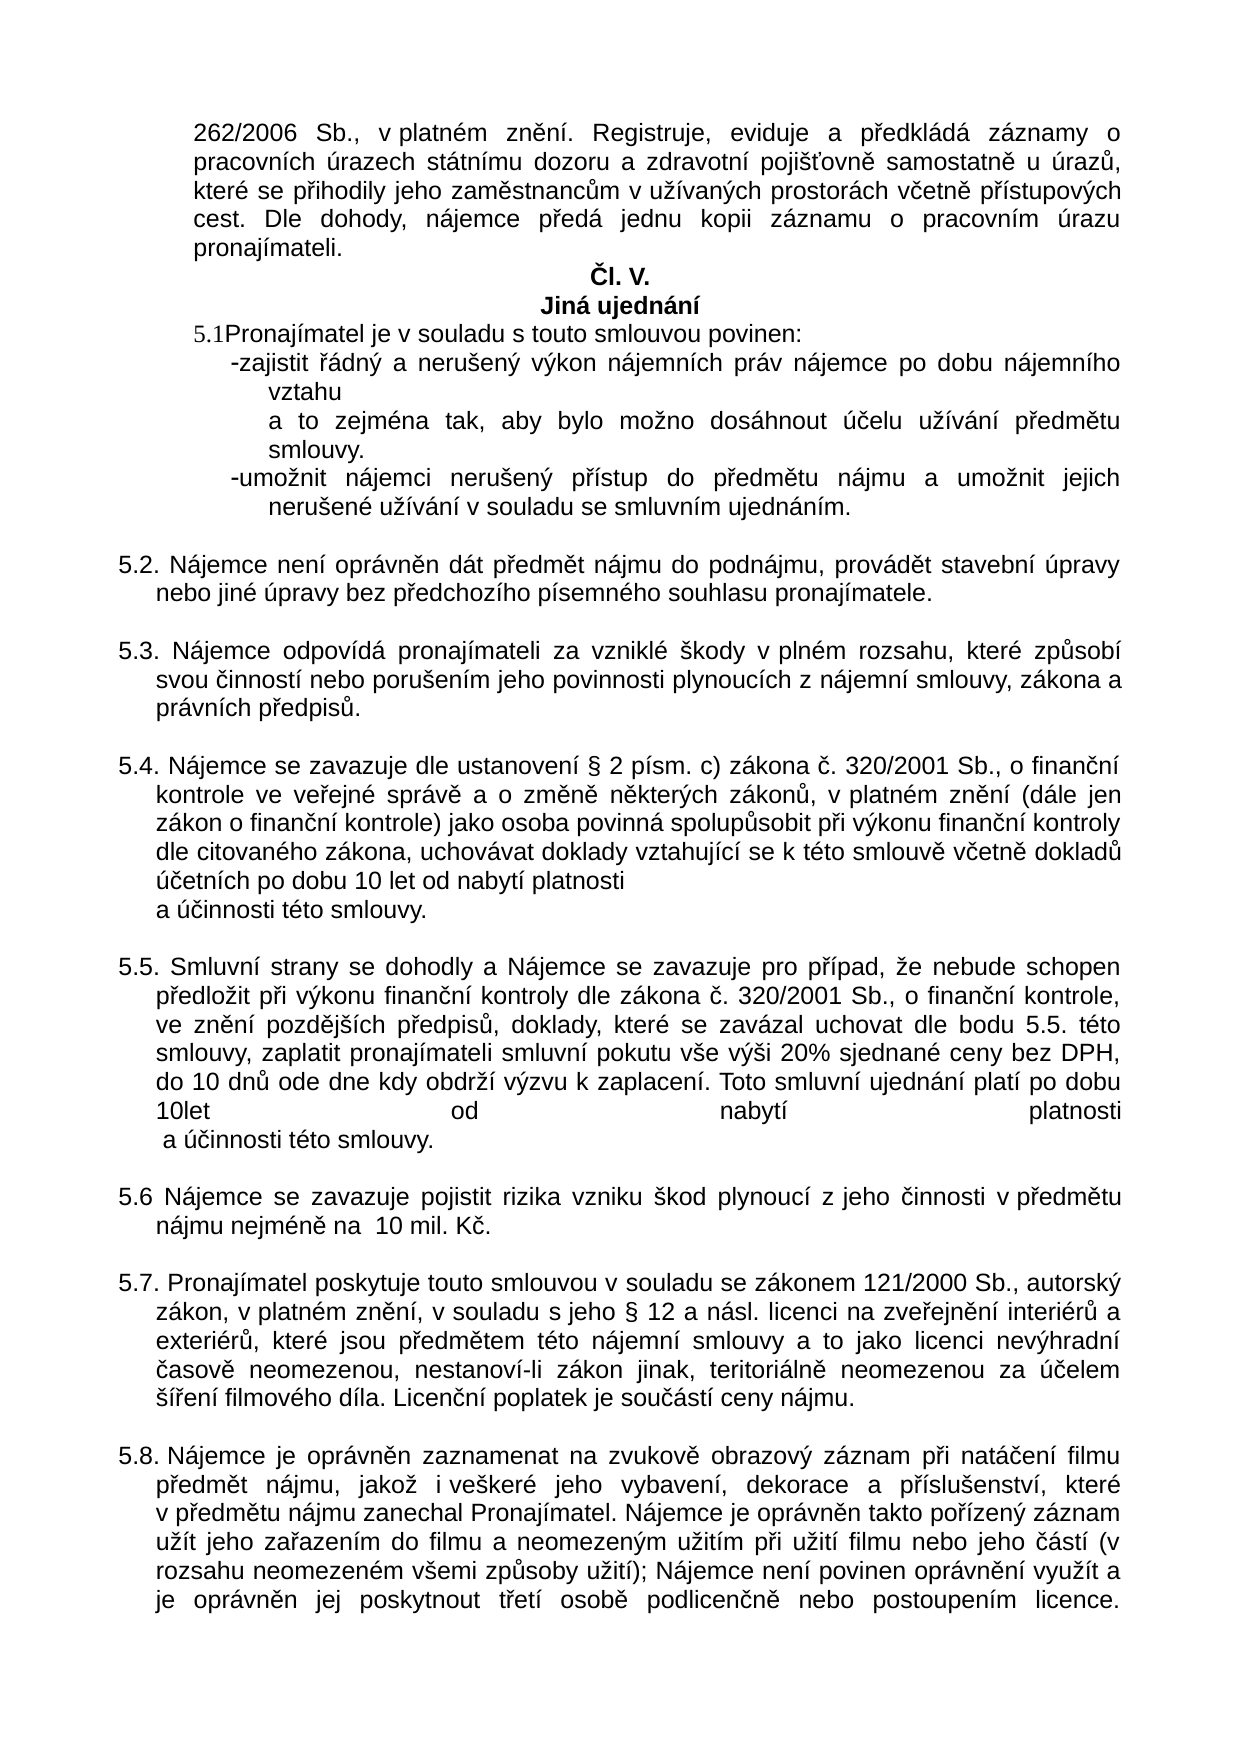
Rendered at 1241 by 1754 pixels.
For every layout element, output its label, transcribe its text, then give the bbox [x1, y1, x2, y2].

text 262/2006 Sb., v platném znění. Registruje, eviduje a předkládá záznamy o pracovních úrazech státnímu dozoru a zdravotní pojišťovně samostatně u úrazů, které se přihodily jeho zaměstnancům v užívaných prostorách včetně přístupových cest. Dle dohody, nájemce předá jednu kopii záznamu o pracovním úrazu pronajímateli. [193, 118, 1122, 262]
list umožnit nájemci nerušený přístup do předmětu nájmu a umožnit jejich nerušené užívání v souladu se smluvním ujednáním. [231, 463, 1122, 521]
text Jiná ujednání [118, 291, 1122, 319]
text 5.6 Nájemce se zavazuje pojistit rizika vzniku škod plynoucí z jeho činnosti v předmětu nájmu nejméně na 10 mil. Kč. [118, 1182, 1122, 1240]
text 5.8. Nájemce je oprávněn zaznamenat na zvukově obrazový záznam při natáčení filmu předmět nájmu, jakož i veškeré jeho vybavení, dekorace a příslušenství, které v předmětu nájmu zanechal Pronajímatel. Nájemce je oprávněn takto pořízený záznam užít jeho zařazením do filmu a neomezeným užitím při užití filmu nebo jeho částí (v rozsahu neomezeném všemi způsoby užití); Nájemce není povinen oprávnění využít a je oprávněn jej poskytnout třetí osobě podlicenčně nebo postoupením licence. [118, 1441, 1122, 1613]
text 5.2. Nájemce není oprávněn dát předmět nájmu do podnájmu, provádět stavební úpravy nebo jiné úpravy bez předchozího písemného souhlasu pronajímatele. [118, 550, 1122, 607]
text Čl. V. [118, 262, 1122, 291]
text 5.3. Nájemce odpovídá pronajímateli za vzniklé škody v plném rozsahu, které způsobí svou činností nebo porušením jeho povinnosti plynoucích z nájemní smlouvy, zákona a právních předpisů. [118, 636, 1122, 722]
text 5.4. Nájemce se zavazuje dle ustanovení § 2 písm. c) zákona č. 320/2001 Sb., o finanční kontrole ve veřejné správě a o změně některých zákonů, v platném znění (dále jen zákon o finanční kontrole) jako osoba povinná spolupůsobit při výkonu finanční kontroly dle citovaného zákona, uchovávat doklady vztahující se k této smlouvě včetně dokladů účetních po dobu 10 let od nabytí platnosti [118, 751, 1122, 895]
text 5.7. Pronajímatel poskytuje touto smlouvou v souladu se zákonem 121/2000 Sb., autorský zákon, v platném znění, v souladu s jeho § 12 a násl. licenci na zveřejnění interiérů a exteriérů, které jsou předmětem této nájemní smlouvy a to jako licenci nevýhradní časově neomezenou, nestanoví-li zákon jinak, teritoriálně neomezenou za účelem šíření filmového díla. Licenční poplatek je součástí ceny nájmu. [118, 1268, 1122, 1412]
list zajistit řádný a nerušený výkon nájemních práv nájemce po dobu nájemního vztahu a to zejména tak, aby bylo možno dosáhnout účelu užívání předmětu smlouvy. [231, 348, 1122, 463]
list Pronajímatel je v souladu s touto smlouvou povinen: [193, 319, 1122, 348]
text a účinnosti této smlouvy. [156, 895, 1122, 923]
text 5.5. Smluvní strany se dohodly a Nájemce se zavazuje pro případ, že nebude schopen předložit při výkonu finanční kontroly dle zákona č. 320/2001 Sb., o finanční kontrole, ve znění pozdějších předpisů, doklady, které se zavázal uchovat dle bodu 5.5. této smlouvy, zaplatit pronajímateli smluvní pokutu vše výši 20% sjednané ceny bez DPH, do 10 dnů ode dne kdy obdrží výzvu k zaplacení. Toto smluvní ujednání platí po dobu 10let od nabytí platnosti a účinnosti této smlouvy. [118, 952, 1122, 1153]
